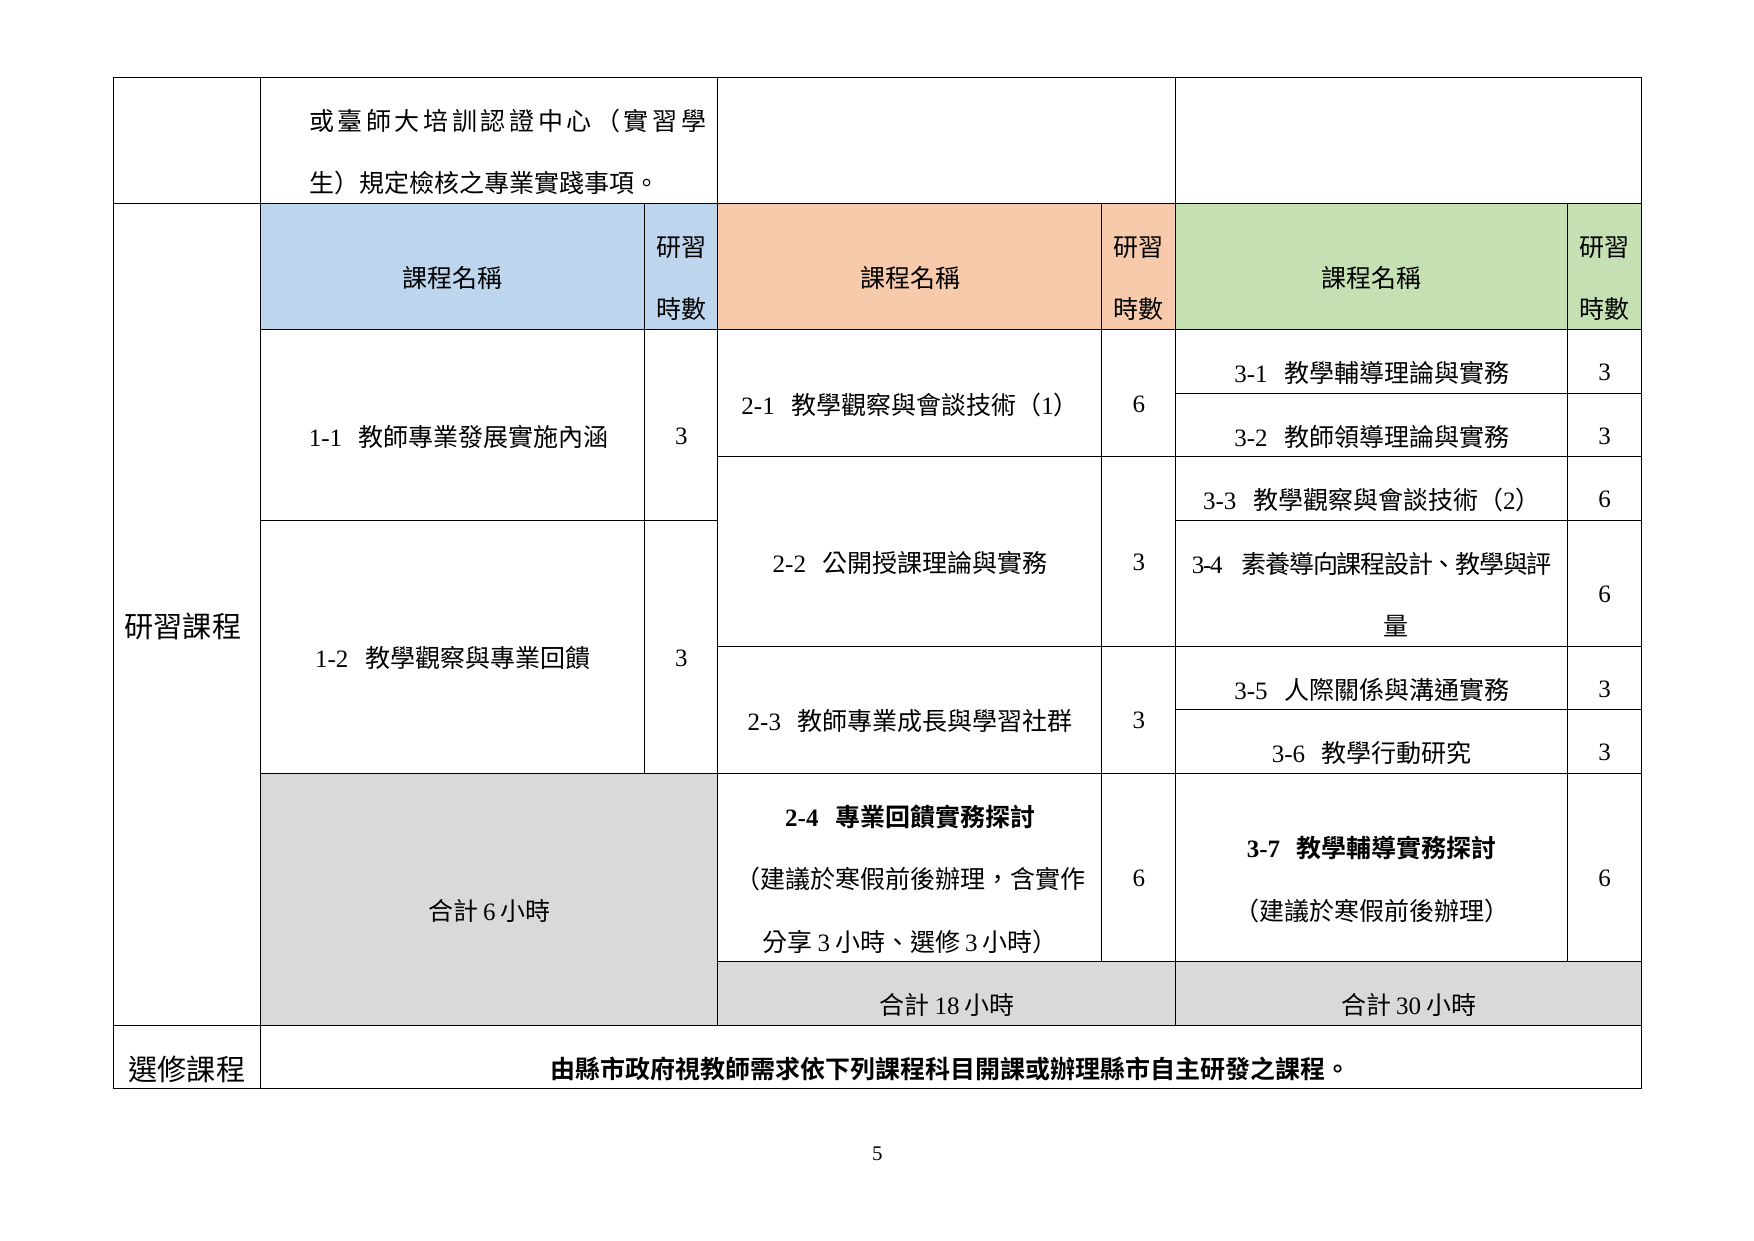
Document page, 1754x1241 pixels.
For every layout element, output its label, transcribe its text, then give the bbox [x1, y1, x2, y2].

table_cell 教學觀察與會談技術（2） [1176, 457, 1567, 519]
table_cell 合計6小時 [261, 774, 717, 1025]
table_cell 6 [1102, 774, 1175, 961]
table_cell 3 [645, 521, 717, 773]
table_cell 教師領導理論與實務 [1176, 394, 1567, 456]
table_cell 教學輔導實務探討 （建議於寒假前後辦理） [1176, 774, 1567, 961]
table_cell 3 [1568, 330, 1641, 392]
table_cell 課程名稱 [261, 204, 644, 329]
table_cell 6 [1568, 521, 1641, 646]
table_cell 3 [1102, 647, 1175, 773]
table_cell 6 [1102, 330, 1175, 456]
table_cell 公開授課理論與實務 [718, 457, 1101, 646]
table_cell 專業回饋實務探討 （建議於寒假前後辦理，含實作分享3小時、選修3小時） [718, 774, 1101, 961]
table_cell 由縣市政府視教師需求依下列課程科目開課或辦理縣市自主研發之課程。 [261, 1026, 1641, 1088]
table_cell 研習時數 [1102, 204, 1175, 329]
table_cell 6 [1568, 774, 1641, 961]
table_cell 教師專業發展實施內涵 [261, 330, 644, 519]
table_cell 3 [1568, 647, 1641, 709]
table_cell 教學觀察與會談技術（1） [718, 330, 1101, 456]
table_cell [718, 78, 1175, 203]
table_cell 或臺師大培訓認證中心（實習學生）規定檢核之專業實踐事項。 [261, 78, 717, 203]
table_cell 研習時數 [645, 204, 717, 329]
table_cell 教學行動研究 [1176, 710, 1567, 773]
table_cell 選修課程 [114, 1026, 260, 1088]
table_cell 研習課程 [114, 204, 260, 1025]
table_cell [1176, 78, 1641, 203]
table_cell 3 [1102, 457, 1175, 646]
table_cell 課程名稱 [718, 204, 1101, 329]
table_cell 合計30小時 [1176, 962, 1641, 1025]
table_cell 3 [645, 330, 717, 519]
table_cell 教學觀察與專業回饋 [261, 521, 644, 773]
table_cell 3 [1568, 710, 1641, 773]
table_cell 課程名稱 [1176, 204, 1567, 329]
table_cell 素養導向課程設計、教學與評量 [1176, 521, 1567, 646]
table_cell 3 [1568, 394, 1641, 456]
table_cell 合計18小時 [718, 962, 1175, 1025]
table_cell [114, 78, 260, 203]
table_cell 6 [1568, 457, 1641, 519]
table_cell 教學輔導理論與實務 [1176, 330, 1567, 392]
table_cell 教師專業成長與學習社群 [718, 647, 1101, 773]
table_cell 研習時數 [1568, 204, 1641, 329]
table_cell 人際關係與溝通實務 [1176, 647, 1567, 709]
